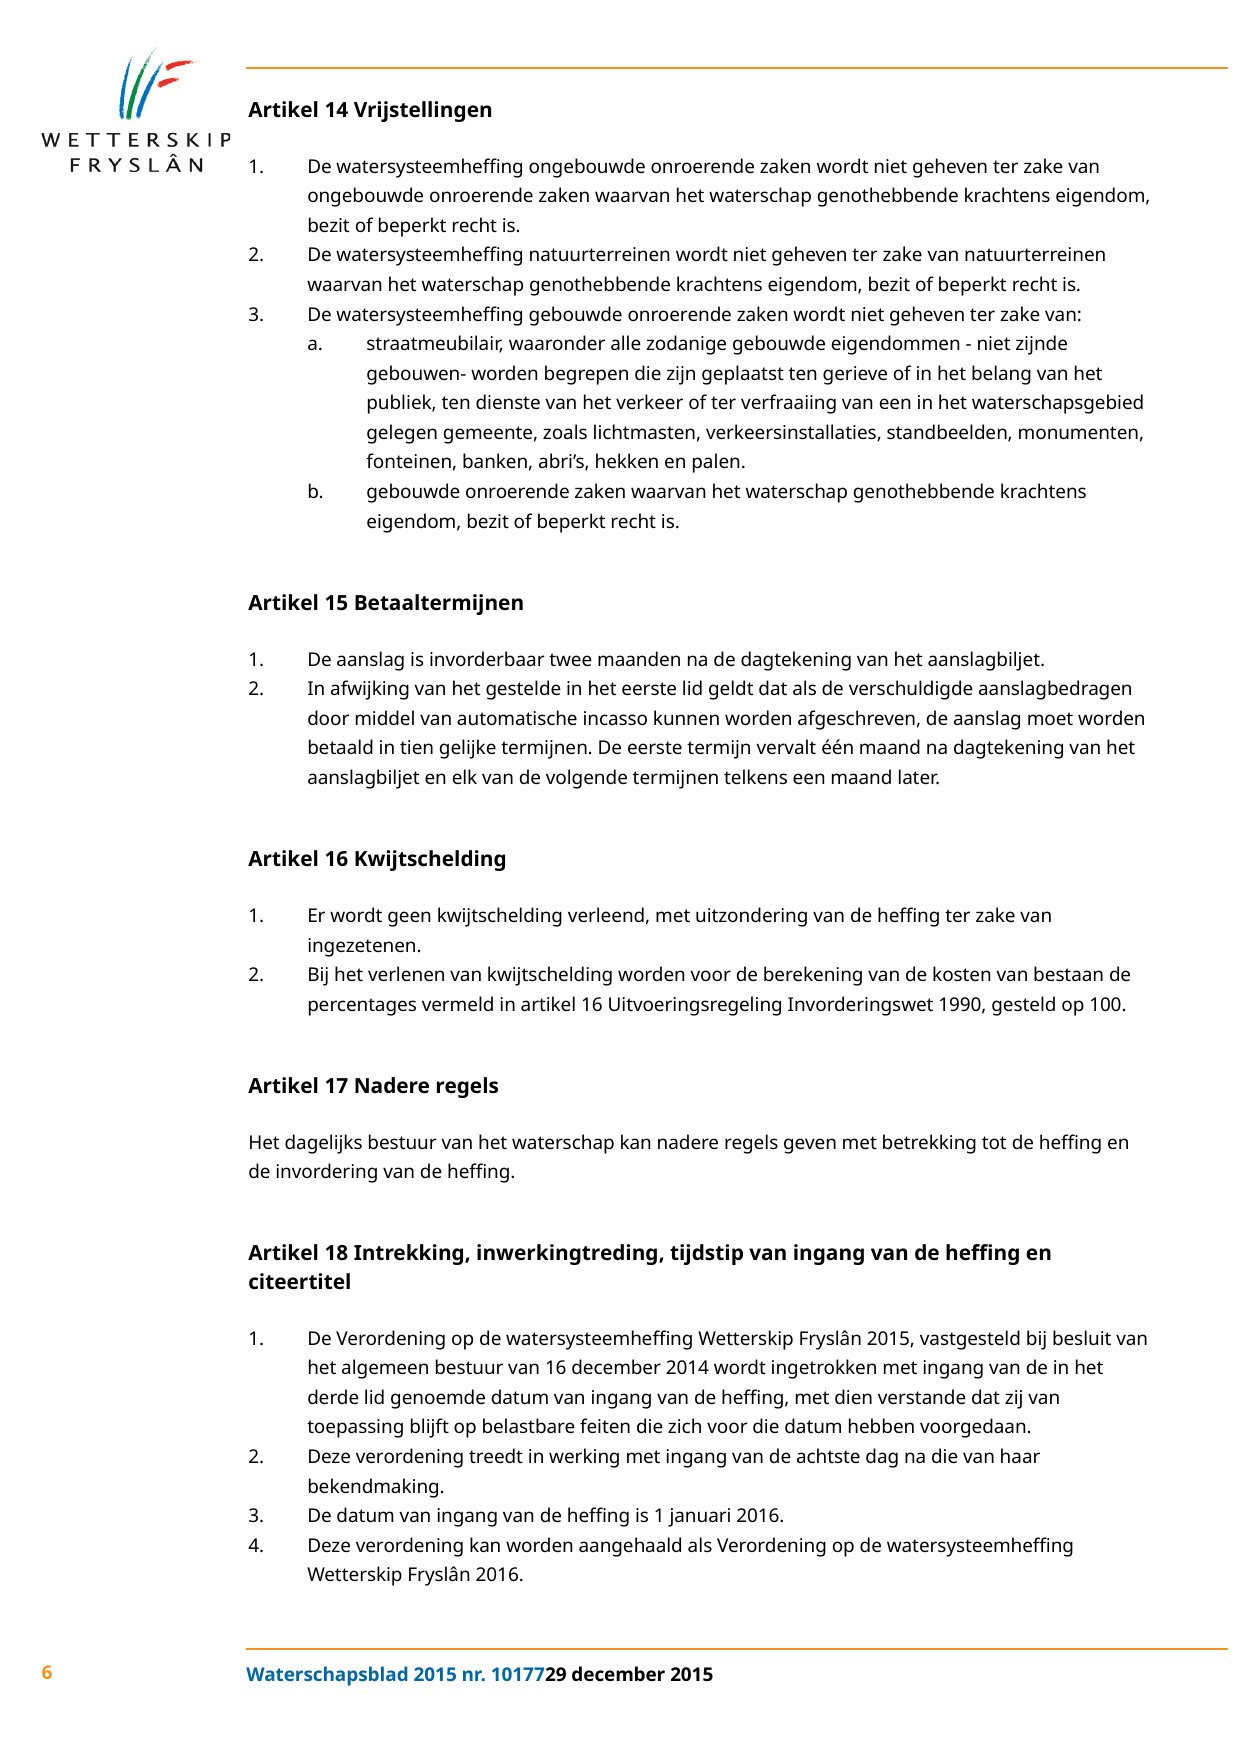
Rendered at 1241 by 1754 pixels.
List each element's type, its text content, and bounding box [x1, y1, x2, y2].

list gebouwde onroerende zaken waarvan het waterschap genothebbende krachtens eigendom, bezit of beperkt recht is. [307, 478, 1152, 533]
picture [41, 47, 231, 172]
list De watersysteemheffing ongebouwde onroerende zaken wordt niet geheven ter zake van ongebouwde onroerende zaken waarvan het waterschap genothebbende krachtens eigendom, bezit of beperkt recht is. [248, 153, 1152, 238]
list straatmeubilair, waaronder alle zodanige gebouwde eigendommen - niet zijnde gebouwen- worden begrepen die zijn geplaatst ten gerieve of in het belang van het publiek, ten dienste van het verkeer of ter verfraaiing van een in het waterschapsgebied gelegen gemeente, zoals lichtmasten, verkeersinstallaties, standbeelden, monumenten, fonteinen, banken, abri’s, hekken en palen. [307, 330, 1152, 474]
list Bij het verlenen van kwijtschelding worden voor de berekening van de kosten van bestaan de percentages vermeld in artikel 16 Uitvoeringsregeling Invorderingswet 1990, gesteld op 100. [248, 961, 1152, 1017]
text Artikel 16 Kwijtschelding [248, 844, 1152, 873]
text Artikel 15 Betaaltermijnen [248, 588, 1152, 616]
list De aanslag is invorderbaar twee maanden na de dagtekening van het aanslagbiljet. [248, 646, 1152, 672]
list In afwijking van het gestelde in het eerste lid geldt dat als de verschuldigde aanslagbedragen door middel van automatische incasso kunnen worden afgeschreven, de aanslag moet worden betaald in tien gelijke termijnen. De eerste termijn vervalt één maand na dagtekening van het aanslagbiljet en elk van de volgende termijnen telkens een maand later. [248, 675, 1152, 790]
text Het dagelijks bestuur van het waterschap kan nadere regels geven met betrekking tot de heffing en de invordering van de heffing. [248, 1129, 1152, 1184]
text Artikel 17 Nadere regels [248, 1071, 1152, 1099]
list De Verordening op de watersysteemheffing Wetterskip Fryslân 2015, vastgesteld bij besluit van het algemeen bestuur van 16 december 2014 wordt ingetrokken met ingang van de in het derde lid genoemde datum van ingang van de heffing, met dien verstande dat zij van toepassing blijft op belastbare feiten die zich voor die datum hebben voorgedaan. [248, 1325, 1152, 1439]
list Er wordt geen kwijtschelding verleend, met uitzondering van de heffing ter zake van ingezetenen. [248, 902, 1152, 957]
list Deze verordening kan worden aangehaald als Verordening op de watersysteemheffing Wetterskip Fryslân 2016. [248, 1532, 1152, 1587]
text Artikel 14 Vrijstellingen [248, 95, 1152, 123]
text Artikel 18 Intrekking, inwerkingtreding, tijdstip van ingang van de heffing en citeertitel [248, 1238, 1152, 1295]
list De watersysteemheffing natuurterreinen wordt niet geheven ter zake van natuurterreinen waarvan het waterschap genothebbende krachtens eigendom, bezit of beperkt recht is. [248, 242, 1152, 297]
list De datum van ingang van de heffing is 1 januari 2016. [248, 1502, 1152, 1528]
list De watersysteemheffing gebouwde onroerende zaken wordt niet geheven ter zake van: [248, 301, 1152, 326]
list Deze verordening treedt in werking met ingang van de achtste dag na die van haar bekendmaking. [248, 1443, 1152, 1499]
